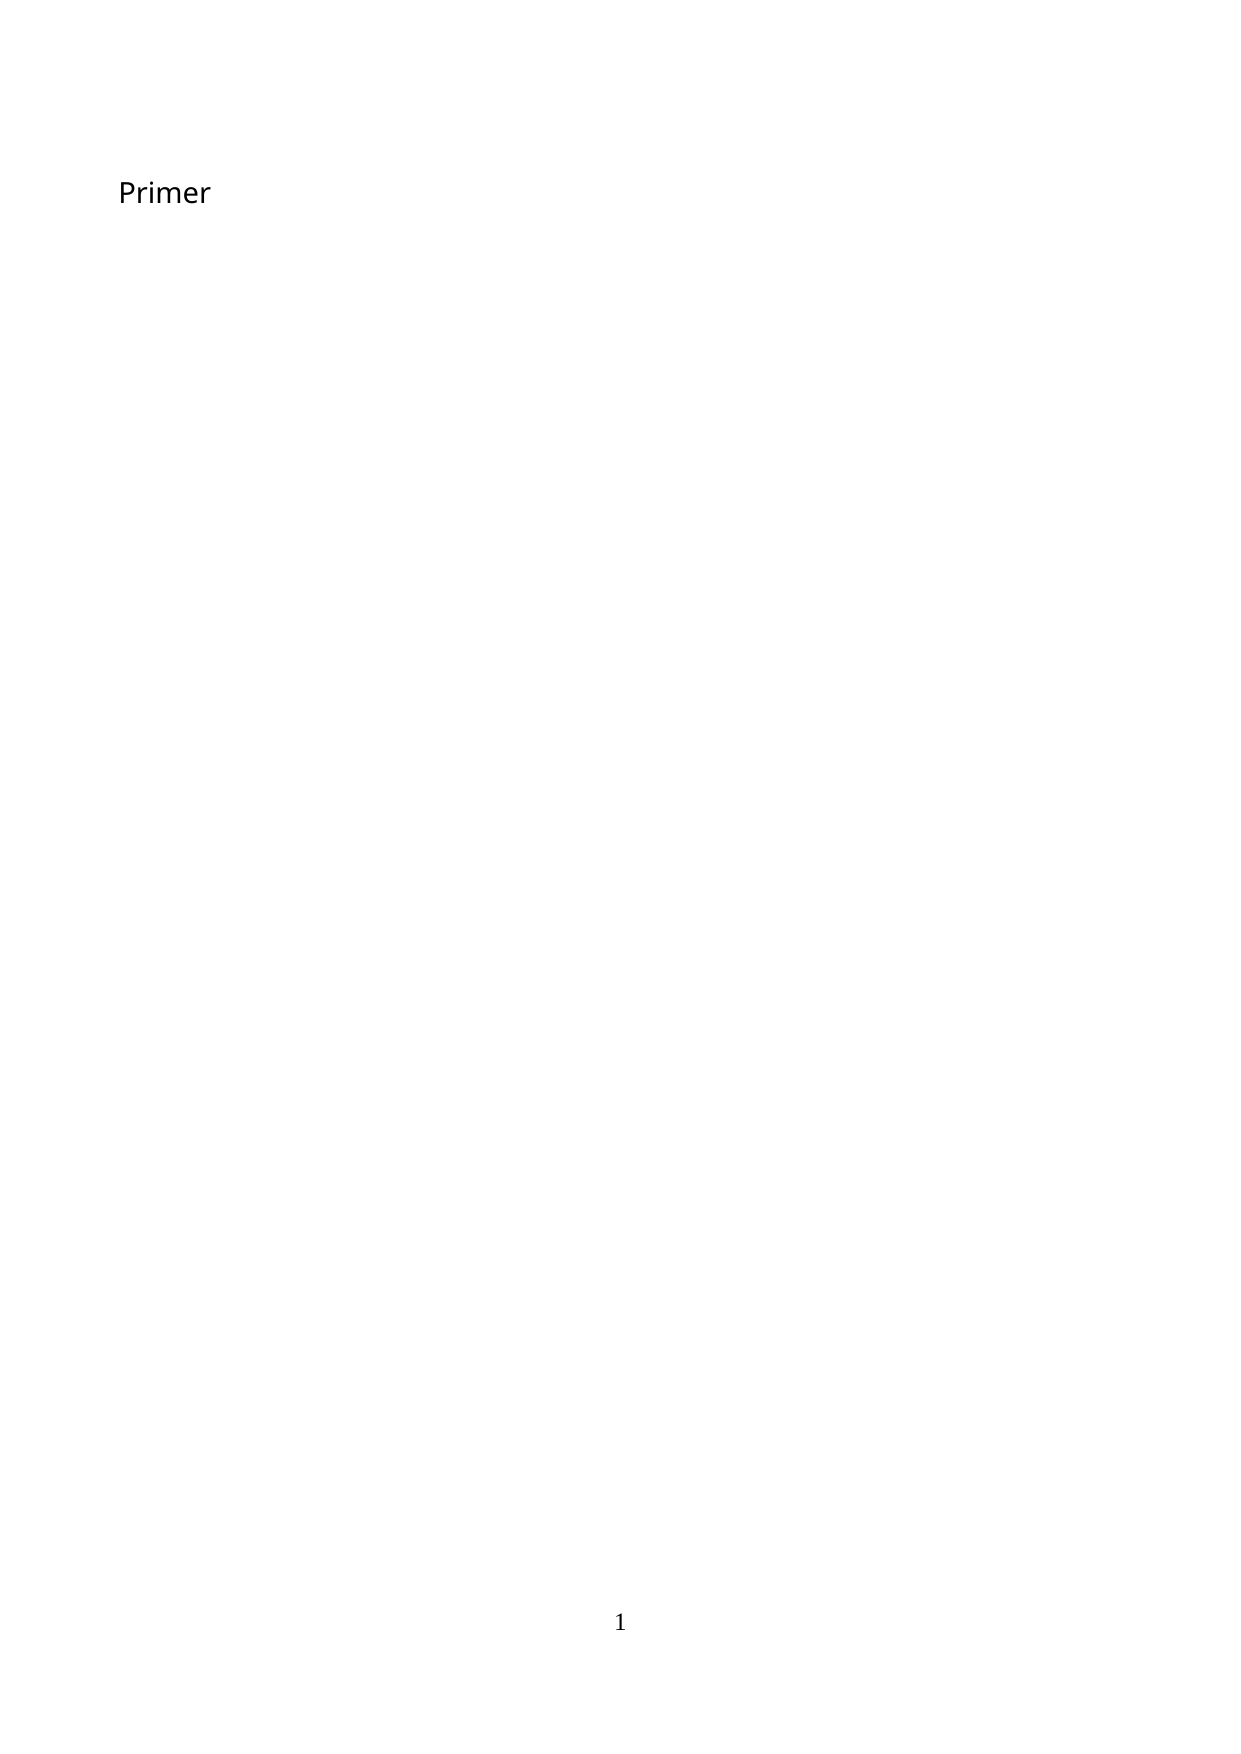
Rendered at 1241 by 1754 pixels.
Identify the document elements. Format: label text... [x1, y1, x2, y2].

title Primer [118, 172, 1122, 212]
